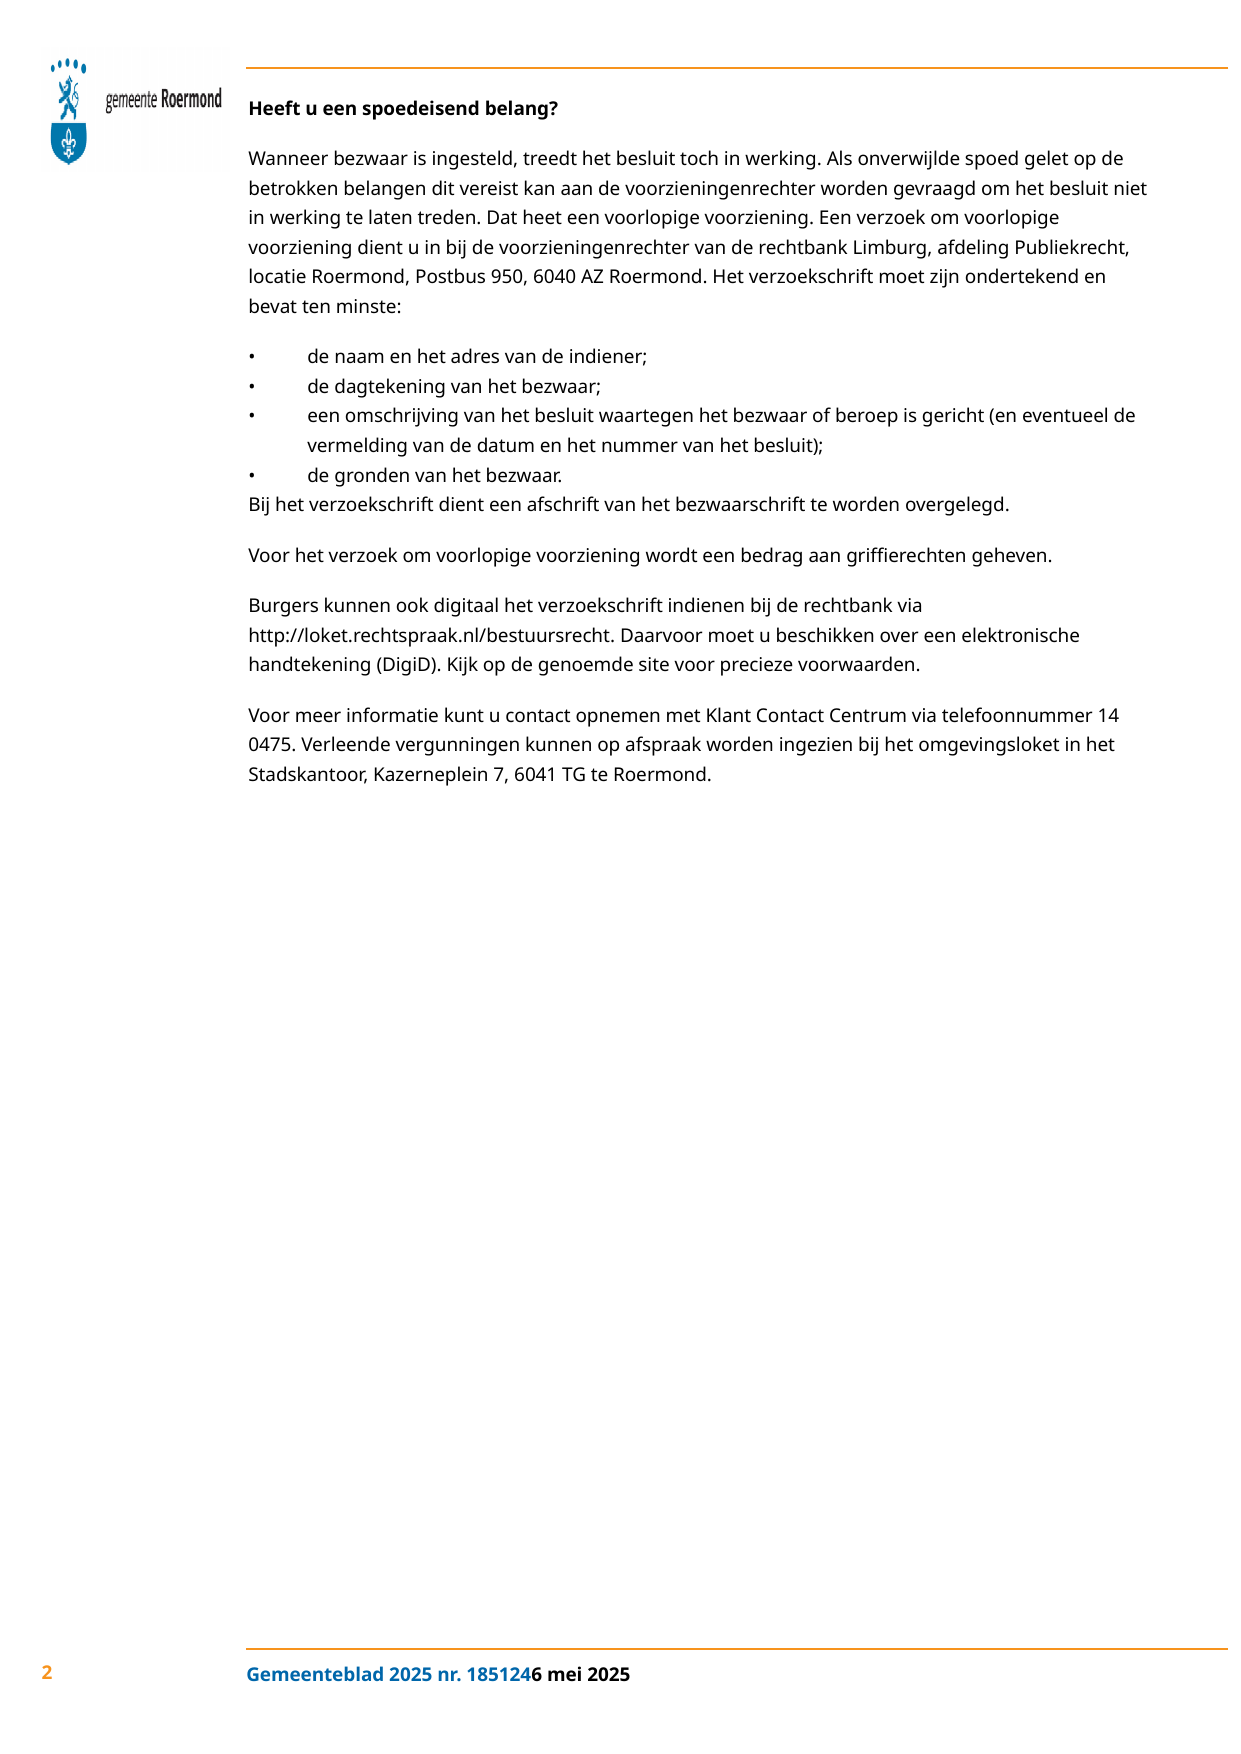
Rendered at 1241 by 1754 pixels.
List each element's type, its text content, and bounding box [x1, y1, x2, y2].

text Burgers kunnen ook digitaal het verzoekschrift indienen bij de rechtbank via http://loket.rechtspraak.nl/bestuursrecht. Daarvoor moet u beschikken over een elektronische handtekening (DigiD). Kijk op de genoemde site voor precieze voorwaarden. [248, 592, 1152, 677]
list een omschrijving van het besluit waartegen het bezwaar of beroep is gericht (en eventueel de vermelding van de datum en het nummer van het besluit); [248, 403, 1152, 458]
text Wanneer bezwaar is ingesteld, treedt het besluit toch in werking. Als onverwijlde spoed gelet op de betrokken belangen dit vereist kan aan de voorzieningenrechter worden gevraagd om het besluit niet in werking te laten treden. Dat heet een voorlopige voorziening. Een verzoek om voorlopige voorziening dient u in bij de voorzieningenrechter van de rechtbank Limburg, afdeling Publiekrecht, locatie Roermond, Postbus 950, 6040 AZ Roermond. Het verzoekschrift moet zijn ondertekend en bevat ten minste: [248, 145, 1152, 319]
list de dagtekening van het bezwaar; [248, 373, 1152, 399]
picture [41, 47, 231, 172]
text Voor meer informatie kunt u contact opnemen met Klant Contact Centrum via telefoonnummer 14 0475. Verleende vergunningen kunnen op afspraak worden ingezien bij het omgevingsloket in het Stadskantoor, Kazerneplein 7, 6041 TG te Roermond. [248, 702, 1152, 787]
list de naam en het adres van de indiener; [248, 343, 1152, 369]
text Bij het verzoekschrift dient een afschrift van het bezwaarschrift te worden overgelegd. [248, 491, 1152, 517]
text Voor het verzoek om voorlopige voorziening wordt een bedrag aan griffierechten geheven. [248, 542, 1152, 568]
list de gronden van het bezwaar. [248, 462, 1152, 488]
text Heeft u een spoedeisend belang? [248, 95, 1152, 121]
